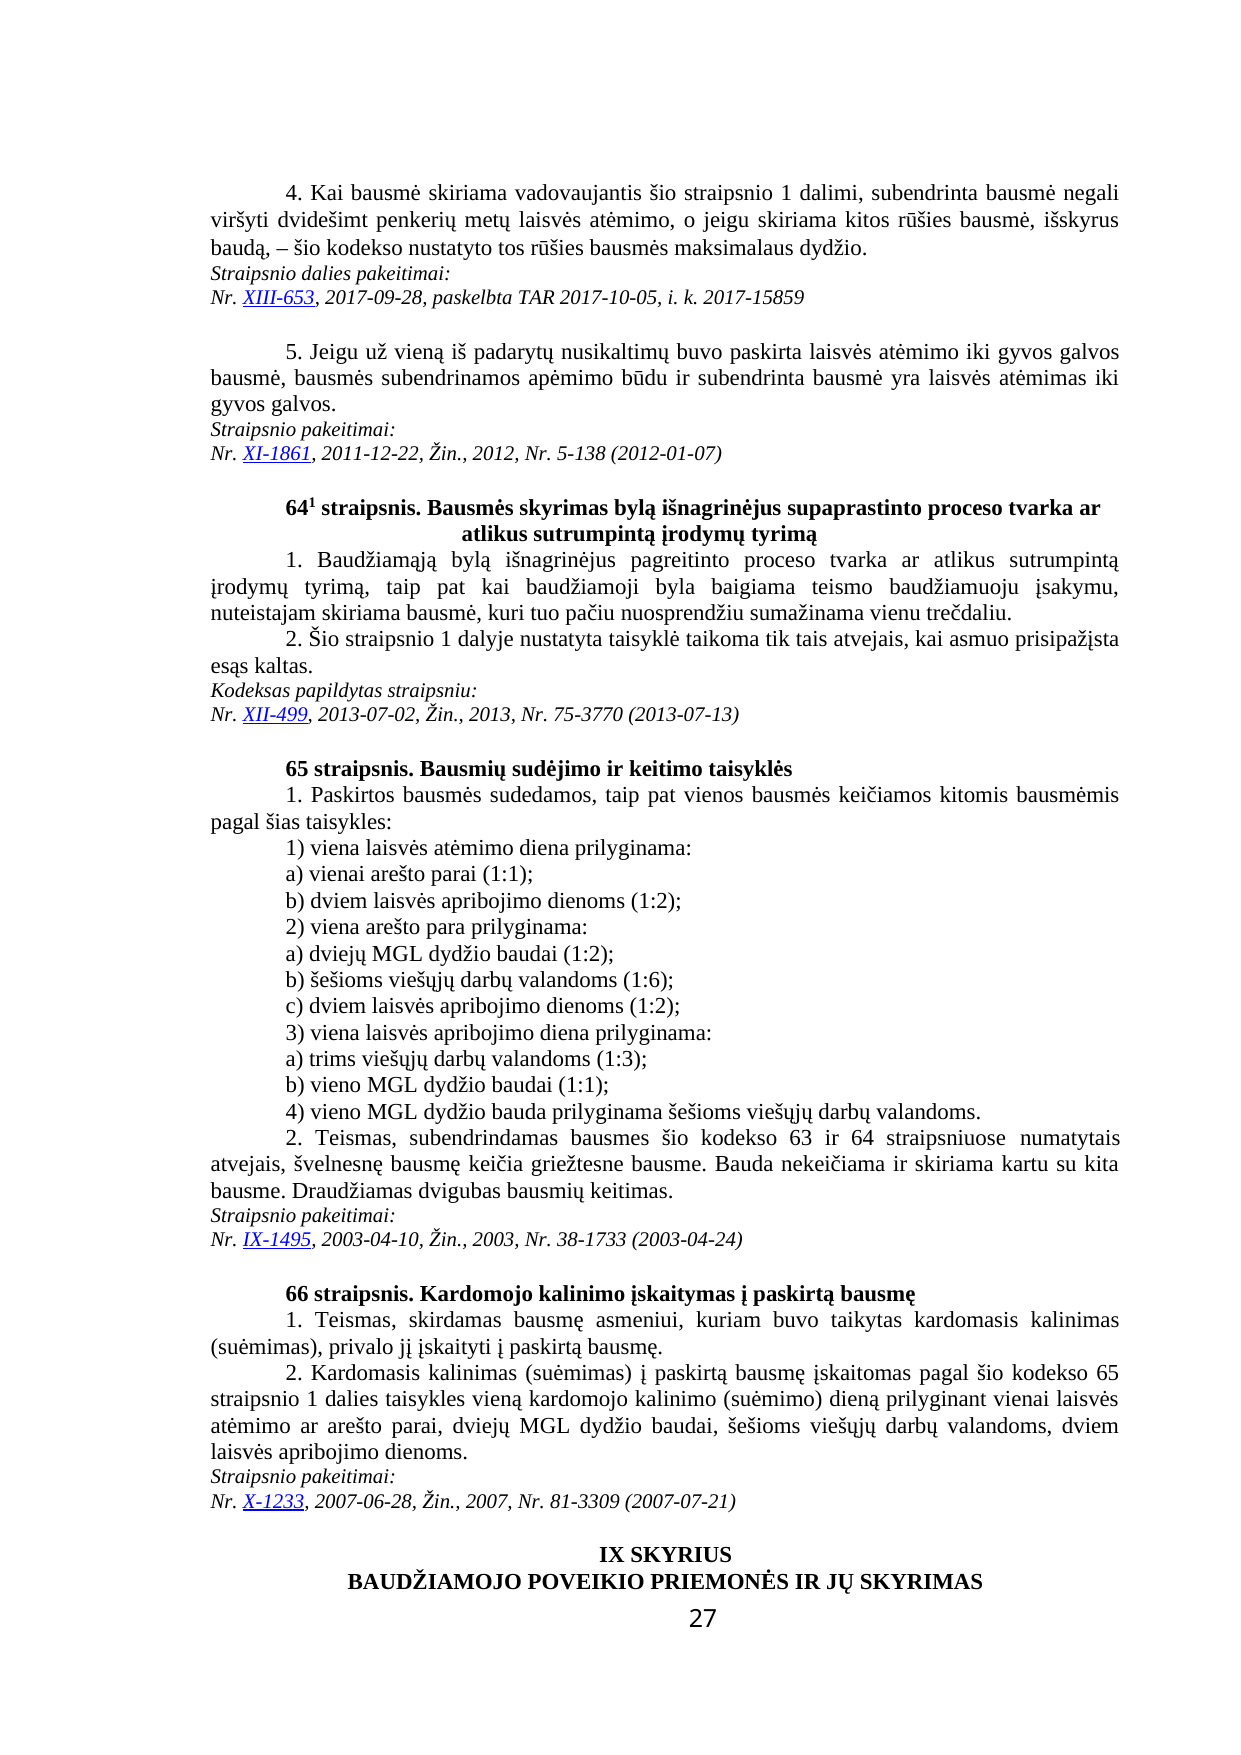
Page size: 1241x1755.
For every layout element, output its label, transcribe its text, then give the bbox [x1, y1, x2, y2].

text Nr. IX-1495, 2003-04-10, Žin., 2003, Nr. 38-1733 (2003-04-24) [210, 1227, 1120, 1251]
text a) vienai arešto parai (1:1); [210, 861, 1120, 887]
text 1. Teismas, skirdamas bausmę asmeniui, kuriam buvo taikytas kardomasis kalinimas (suėmimas), privalo jį įskaityti į paskirtą bausmę. [210, 1306, 1120, 1359]
text 1. Paskirtos bausmės sudedamos, taip pat vienos bausmės keičiamos kitomis bausmėmis pagal šias taisykles: [210, 781, 1120, 834]
text 641 straipsnis. Bausmės skyrimas bylą išnagrinėjus supaprastinto proceso tvarka ar atlikus sutrumpintą įrodymų tyrimą [285, 494, 1120, 546]
text 2. Šio straipsnio 1 dalyje nustatyta taisyklė taikoma tik tais atvejais, kai asmuo prisipažįsta esąs kaltas. [210, 626, 1120, 678]
text b) vieno MGL dydžio baudai (1:1); [210, 1071, 1120, 1098]
text a) trims viešųjų darbų valandoms (1:3); [210, 1045, 1120, 1071]
text Nr. XI-1861, 2011-12-22, Žin., 2012, Nr. 5-138 (2012-01-07) [210, 441, 1120, 465]
text Nr. X-1233, 2007-06-28, Žin., 2007, Nr. 81-3309 (2007-07-21) [210, 1488, 1120, 1513]
text 5. Jeigu už vieną iš padarytų nusikaltimų buvo paskirta laisvės atėmimo iki gyvos galvos bausmė, bausmės subendrinamos apėmimo būdu ir subendrinta bausmė yra laisvės atėmimas iki gyvos galvos. [210, 338, 1120, 417]
text 4) vieno MGL dydžio bauda prilyginama šešioms viešųjų darbų valandoms. [210, 1098, 1120, 1124]
subtitle IX SKYRIUS [210, 1541, 1120, 1568]
text 4. Kai bausmė skiriama vadovaujantis šio straipsnio 1 dalimi, subendrinta bausmė negali viršyti dvidešimt penkerių metų laisvės atėmimo, o jeigu skiriama kitos rūšies bausmė, išskyrus baudą, – šio kodekso nustatyto tos rūšies bausmės maksimalaus dydžio. [210, 179, 1120, 261]
text a) dviejų MGL dydžio baudai (1:2); [210, 939, 1120, 966]
text Straipsnio dalies pakeitimai: [210, 261, 1120, 285]
text 1. Baudžiamąją bylą išnagrinėjus pagreitinto proceso tvarka ar atlikus sutrumpintą įrodymų tyrimą, taip pat kai baudžiamoji byla baigiama teismo baudžiamuoju įsakymu, nuteistajam skiriama bausmė, kuri tuo pačiu nuosprendžiu sumažinama vienu trečdaliu. [210, 546, 1120, 626]
text 65 straipsnis. Bausmių sudėjimo ir keitimo taisyklės [210, 755, 1120, 781]
text Nr. XII-499, 2013-07-02, Žin., 2013, Nr. 75-3770 (2013-07-13) [210, 702, 1120, 726]
text 2. Kardomasis kalinimas (suėmimas) į paskirtą bausmę įskaitomas pagal šio kodekso 65 straipsnio 1 dalies taisykles vieną kardomojo kalinimo (suėmimo) dieną prilyginant vienai laisvės atėmimo ar arešto parai, dviejų MGL dydžio baudai, šešioms viešųjų darbų valandoms, dviem laisvės apribojimo dienoms. [210, 1359, 1120, 1464]
text b) šešioms viešųjų darbų valandoms (1:6); [210, 966, 1120, 992]
text Straipsnio pakeitimai: [210, 1203, 1120, 1227]
text BAUDŽIAMOJO POVEIKIO PRIEMONĖS IR JŲ SKYRIMAS [210, 1568, 1120, 1594]
text b) dviem laisvės apribojimo dienoms (1:2); [210, 887, 1120, 913]
text Nr. XIII-653, 2017-09-28, paskelbta TAR 2017-10-05, i. k. 2017-15859 [210, 285, 1120, 309]
text 1) viena laisvės atėmimo diena prilyginama: [210, 834, 1120, 861]
text Straipsnio pakeitimai: [210, 1464, 1120, 1488]
text 2. Teismas, subendrindamas bausmes šio kodekso 63 ir 64 straipsniuose numatytais atvejais, švelnesnę bausmę keičia griežtesne bausme. Bauda nekeičiama ir skiriama kartu su kita bausme. Draudžiamas dvigubas bausmių keitimas. [210, 1124, 1120, 1203]
text Kodeksas papildytas straipsniu: [210, 678, 1120, 702]
text 3) viena laisvės apribojimo diena prilyginama: [210, 1019, 1120, 1045]
text 2) viena arešto para prilyginama: [210, 913, 1120, 939]
text Straipsnio pakeitimai: [210, 417, 1120, 441]
text 66 straipsnis. Kardomojo kalinimo įskaitymas į paskirtą bausmę [210, 1280, 1120, 1306]
text c) dviem laisvės apribojimo dienoms (1:2); [210, 992, 1120, 1019]
